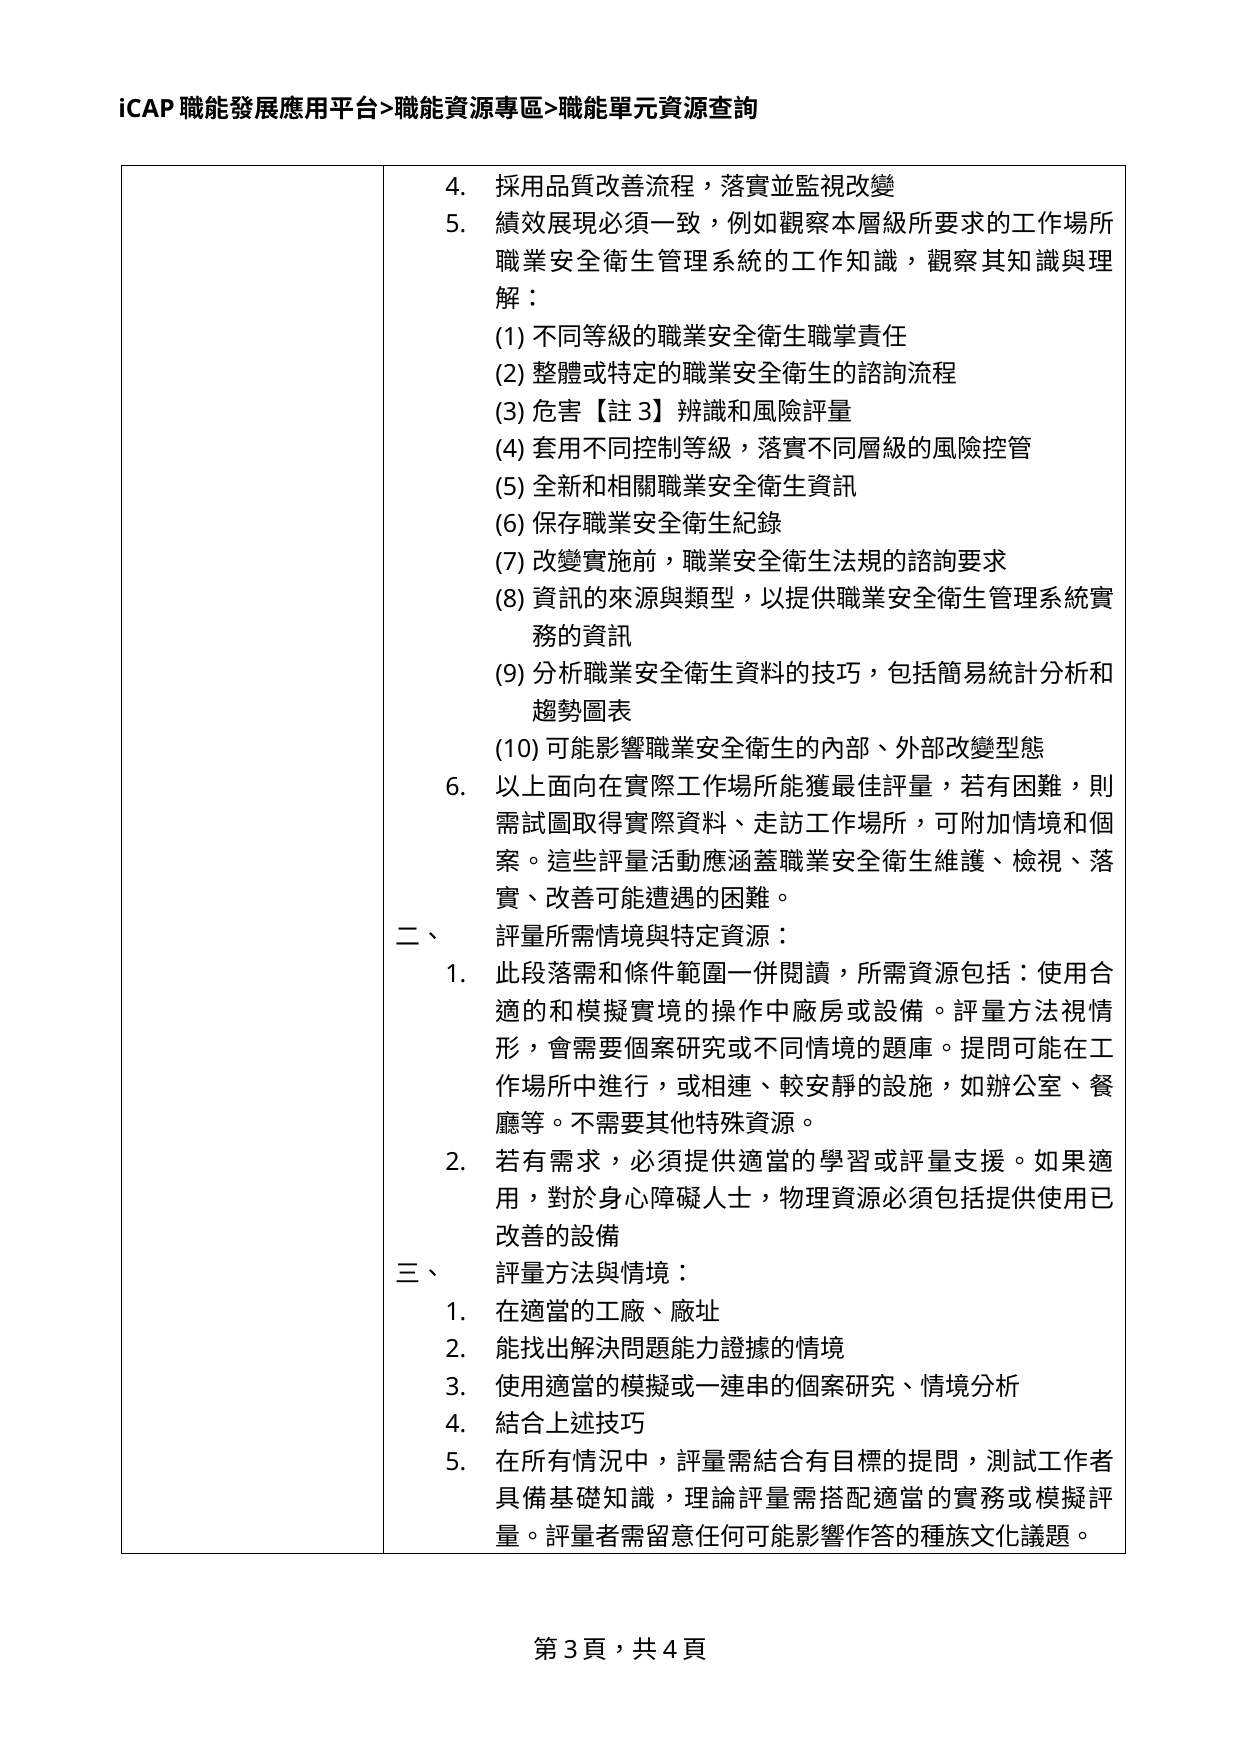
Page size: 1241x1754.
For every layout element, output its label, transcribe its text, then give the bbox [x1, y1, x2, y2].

table_cell 評量之關鍵面向/能力證明之證據： 和工作人員互動，維護職業安全衛生管理系統 取得並分析資訊，找出待改進處 建立合適的改善策略 採用品質改善流程，落實並監視改變 績效展現必須一致，例如觀察本層級所要求的工作場所職業安全衛生管理系統的工作知識，觀察其知識與理解： 不同等級的職業安全衛生職掌責任 整體或特定的職業安全衛生的諮詢流程 危害【註3】辨識和風險評量 套用不同控制等級，落實不同層級的風險控管 全新和相關職業安全衛生資訊 保存職業安全衛生紀錄 改變實施前，職業安全衛生法規的諮詢要求 資訊的來源與類型，以提供職業安全衛生管理系統實務的資訊 分析職業安全衛生資料的技巧，包括簡易統計分析和趨勢圖表 可能影響職業安全衛生的內部、外部改變型態 以上面向在實際工作場所能獲最佳評量，若有困難，則需試圖取得實際資料、走訪工作場所，可附加情境和個案。這些評量活動應涵蓋職業安全衛生維護、檢視、落實、改善可能遭遇的困難。 評量所需情境與特定資源： 此段落需和條件範圍一併閱讀，所需資源包括：使用合適的和模擬實境的操作中廠房或設備。評量方法視情形，會需要個案研究或不同情境的題庫。提問可能在工作場所中進行，或相連、較安靜的設施，如辦公室、餐廳等。不需要其他特殊資源。 若有需求，必須提供適當的學習或評量支援。如果適用，對於身心障礙人士，物理資源必須包括提供使用已改善的設備 評量方法與情境： 在適當的工廠、廠址 能找出解決問題能力證據的情境 使用適當的模擬或一連串的個案研究、情境分析 結合上述技巧 在所有情況中，評量需結合有目標的提問，測試工作者具備基礎知識，理論評量需搭配適當的實務或模擬評量。評量者需留意任何可能影響作答的種族文化議題。 評量過程與技巧不只需要作到種族文化的適合性，還必須納入受評者的口說、語言讀寫能力及執行工作能力 [384, 166, 1125, 1553]
table_cell [122, 166, 383, 1553]
